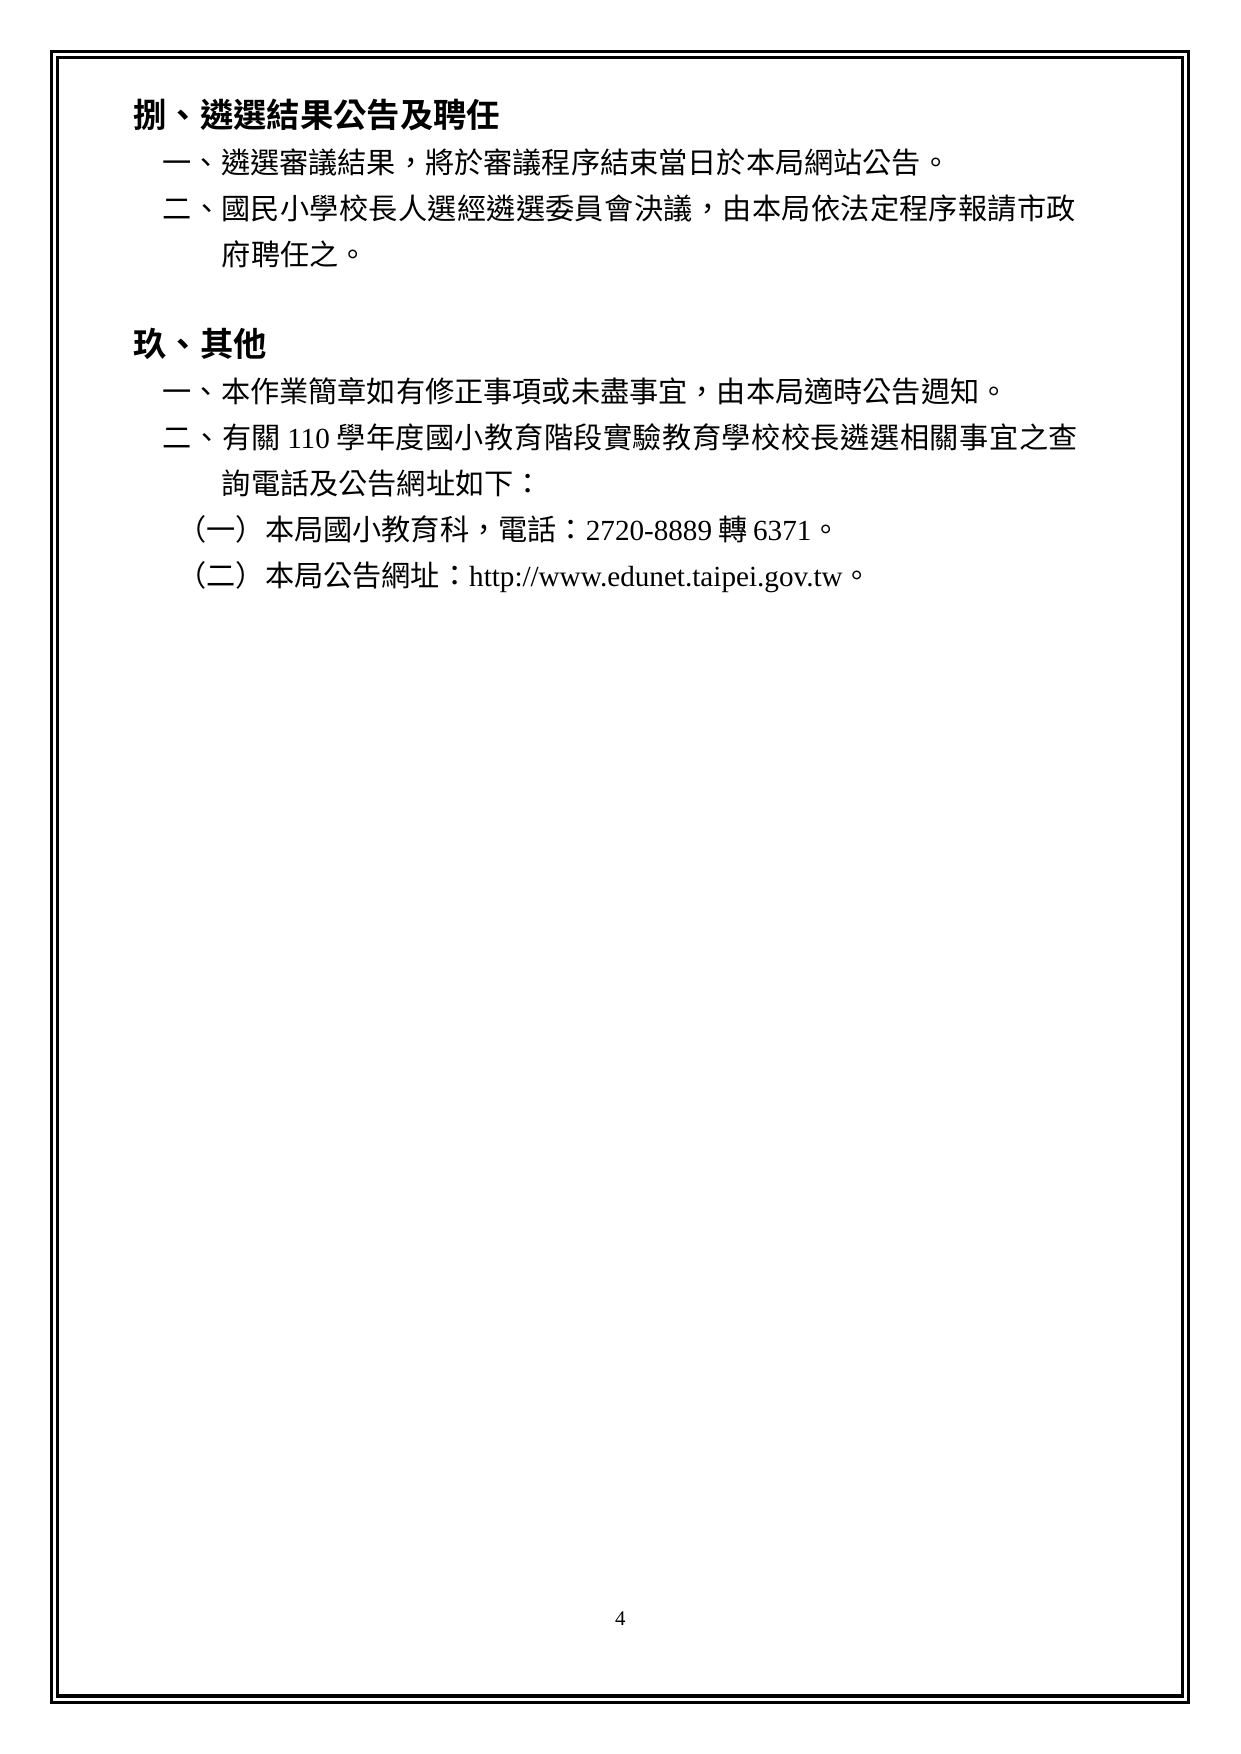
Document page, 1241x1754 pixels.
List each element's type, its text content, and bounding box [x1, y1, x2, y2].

text 捌、遴選結果公告及聘任 [133, 89, 1078, 137]
text 二、國民小學校長人選經遴選委員會決議，由本局依法定程序報請市政府聘任之。 [162, 183, 1078, 274]
text 二、有關110學年度國小教育階段實驗教育學校校長遴選相關事宜之查詢電話及公告網址如下： [162, 412, 1078, 503]
text （一）本局國小教育科，電話：2720-8889轉6371。 [133, 503, 1078, 549]
text 一、遴選審議結果，將於審議程序結束當日於本局網站公告。 [162, 137, 1078, 183]
text 玖、其他 [133, 320, 1078, 366]
text 一、本作業簡章如有修正事項或未盡事宜，由本局適時公告週知。 [133, 366, 1078, 412]
text （二）本局公告網址：http://www.edunet.taipei.gov.tw。 [133, 549, 1078, 595]
